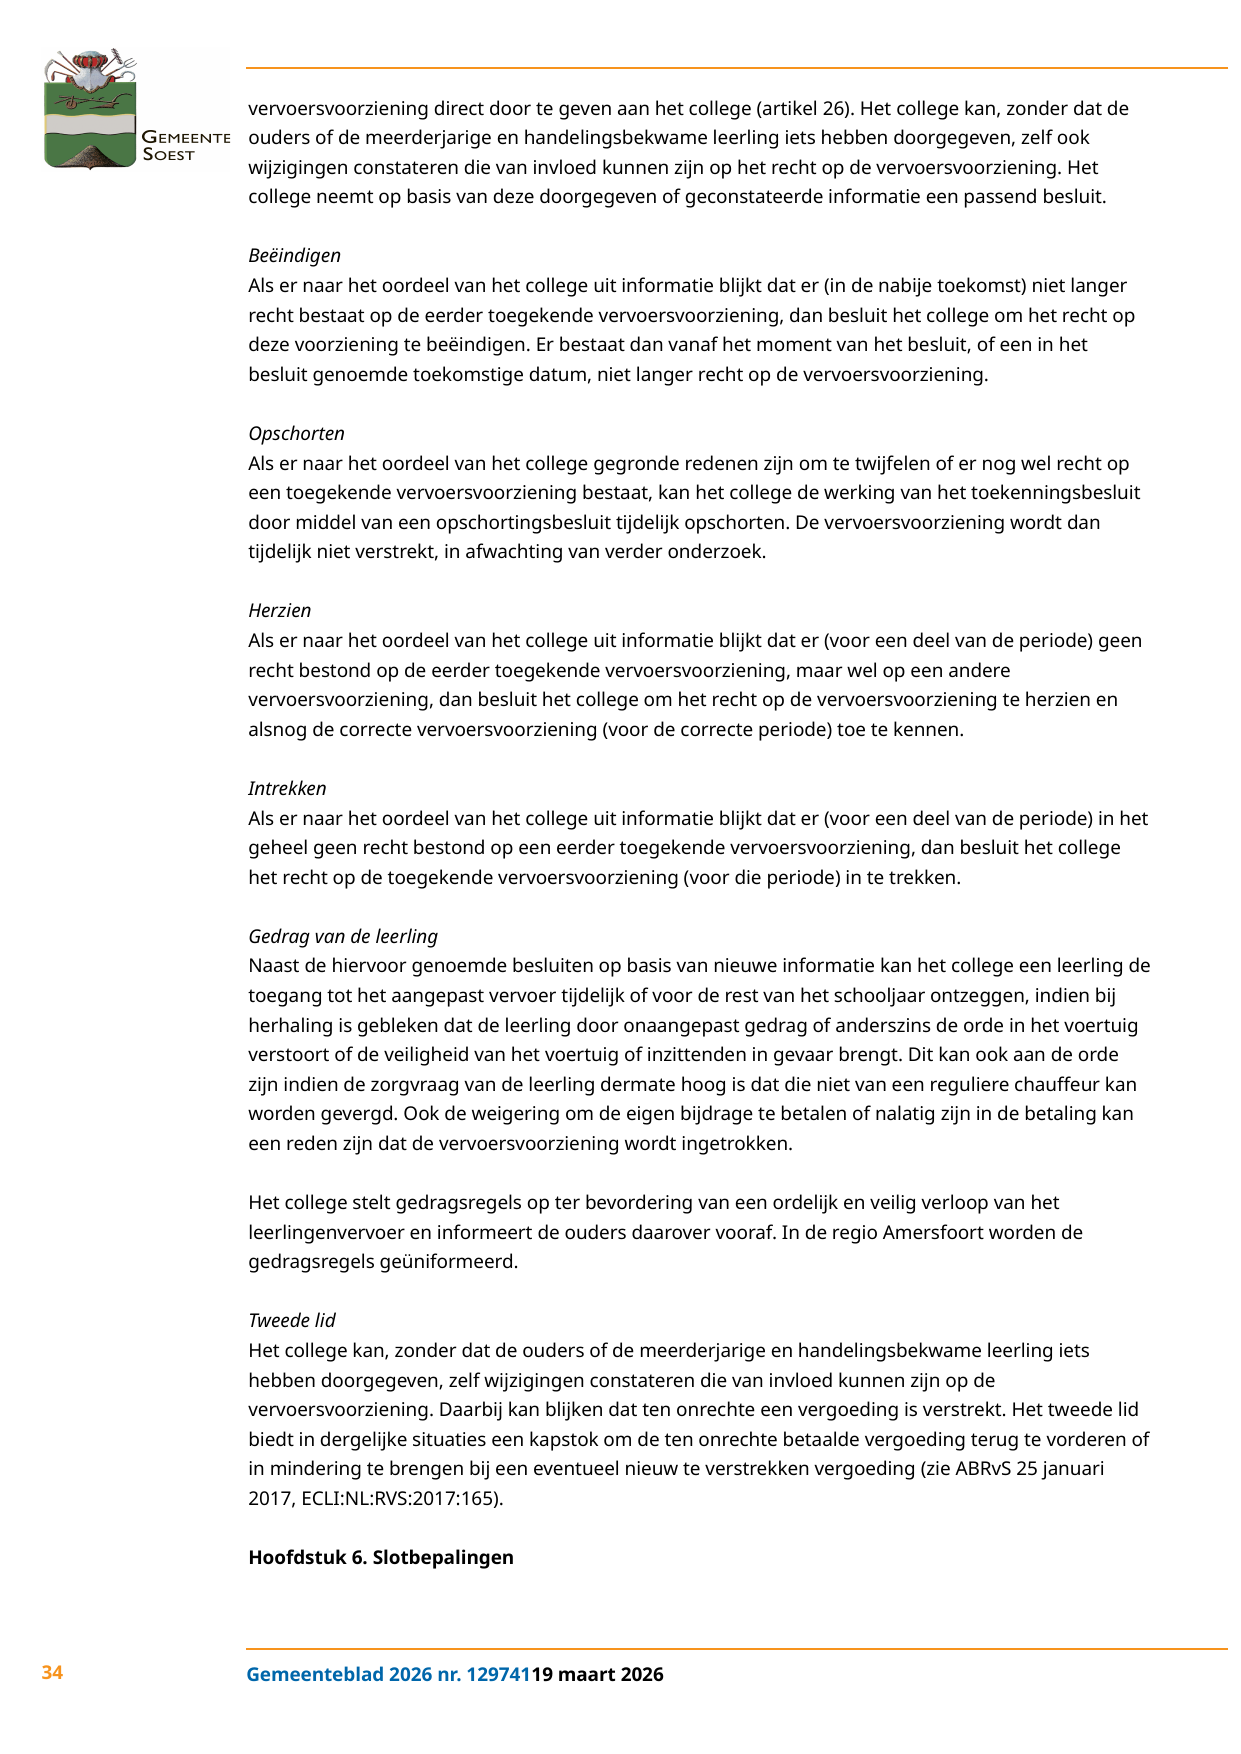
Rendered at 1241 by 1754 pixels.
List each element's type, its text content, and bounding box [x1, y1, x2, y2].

text Herzien [248, 598, 1152, 623]
text Tweede lid [248, 1308, 1152, 1333]
text Naast de hiervoor genoemde besluiten op basis van nieuwe informatie kan het college een leerling de toegang tot het aangepast vervoer tijdelijk of voor de rest van het schooljaar ontzeggen, indien bij herhaling is gebleken dat de leerling door onaangepast gedrag of anderszins de orde in het voertuig verstoort of de veiligheid van het voertuig of inzittenden in gevaar brengt. Dit kan ook aan de orde zijn indien de zorgvraag van de leerling dermate hoog is dat die niet van een reguliere chauffeur kan worden gevergd. Ook de weigering om de eigen bijdrage te betalen of nalatig zijn in de betaling kan een reden zijn dat de vervoersvoorziening wordt ingetrokken. [248, 953, 1152, 1156]
text Het college kan, zonder dat de ouders of de meerderjarige en handelingsbekwame leerling iets hebben doorgegeven, zelf wijzigingen constateren die van invloed kunnen zijn op de vervoersvoorziening. Daarbij kan blijken dat ten onrechte een vergoeding is verstrekt. Het tweede lid biedt in dergelijke situaties een kapstok om de ten onrechte betaalde vergoeding terug te vorderen of in mindering te brengen bij een eventueel nieuw te verstrekken vergoeding (zie ABRvS 25 januari 2017, ECLI:NL:RVS:2017:165). [248, 1337, 1152, 1511]
text Als er naar het oordeel van het college uit informatie blijkt dat er (voor een deel van de periode) in het geheel geen recht bestond op een eerder toegekende vervoersvoorziening, dan besluit het college het recht op de toegekende vervoersvoorziening (voor die periode) in te trekken. [248, 805, 1152, 890]
text Intrekken [248, 775, 1152, 801]
picture [41, 47, 231, 172]
text Beëindigen [248, 243, 1152, 268]
text Opschorten [248, 420, 1152, 446]
text Hoofdstuk 6. Slotbepalingen [248, 1544, 1152, 1570]
text Als er naar het oordeel van het college uit informatie blijkt dat er (in de nabije toekomst) niet langer recht bestaat op de eerder toegekende vervoersvoorziening, dan besluit het college om het recht op deze voorziening te beëindigen. Er bestaat dan vanaf het moment van het besluit, of een in het besluit genoemde toekomstige datum, niet langer recht op de vervoersvoorziening. [248, 272, 1152, 387]
text Gedrag van de leerling [248, 923, 1152, 949]
text Als er naar het oordeel van het college uit informatie blijkt dat er (voor een deel van de periode) geen recht bestond op de eerder toegekende vervoersvoorziening, maar wel op een andere vervoersvoorziening, dan besluit het college om het recht op de vervoersvoorziening te herzien en alsnog de correcte vervoersvoorziening (voor de correcte periode) toe te kennen. [248, 627, 1152, 742]
text Als er naar het oordeel van het college gegronde redenen zijn om te twijfelen of er nog wel recht op een toegekende vervoersvoorziening bestaat, kan het college de werking van het toekenningsbesluit door middel van een opschortingsbesluit tijdelijk opschorten. De vervoersvoorziening wordt dan tijdelijk niet verstrekt, in afwachting van verder onderzoek. [248, 450, 1152, 564]
text Het college stelt gedragsregels op ter bevordering van een ordelijk en veilig verloop van het leerlingenvervoer en informeert de ouders daarover vooraf. In de regio Amersfoort worden de gedragsregels geüniformeerd. [248, 1189, 1152, 1274]
text vervoersvoorziening direct door te geven aan het college (artikel 26). Het college kan, zonder dat de ouders of de meerderjarige en handelingsbekwame leerling iets hebben doorgegeven, zelf ook wijzigingen constateren die van invloed kunnen zijn op het recht op de vervoersvoorziening. Het college neemt op basis van deze doorgegeven of geconstateerde informatie een passend besluit. [248, 95, 1152, 209]
